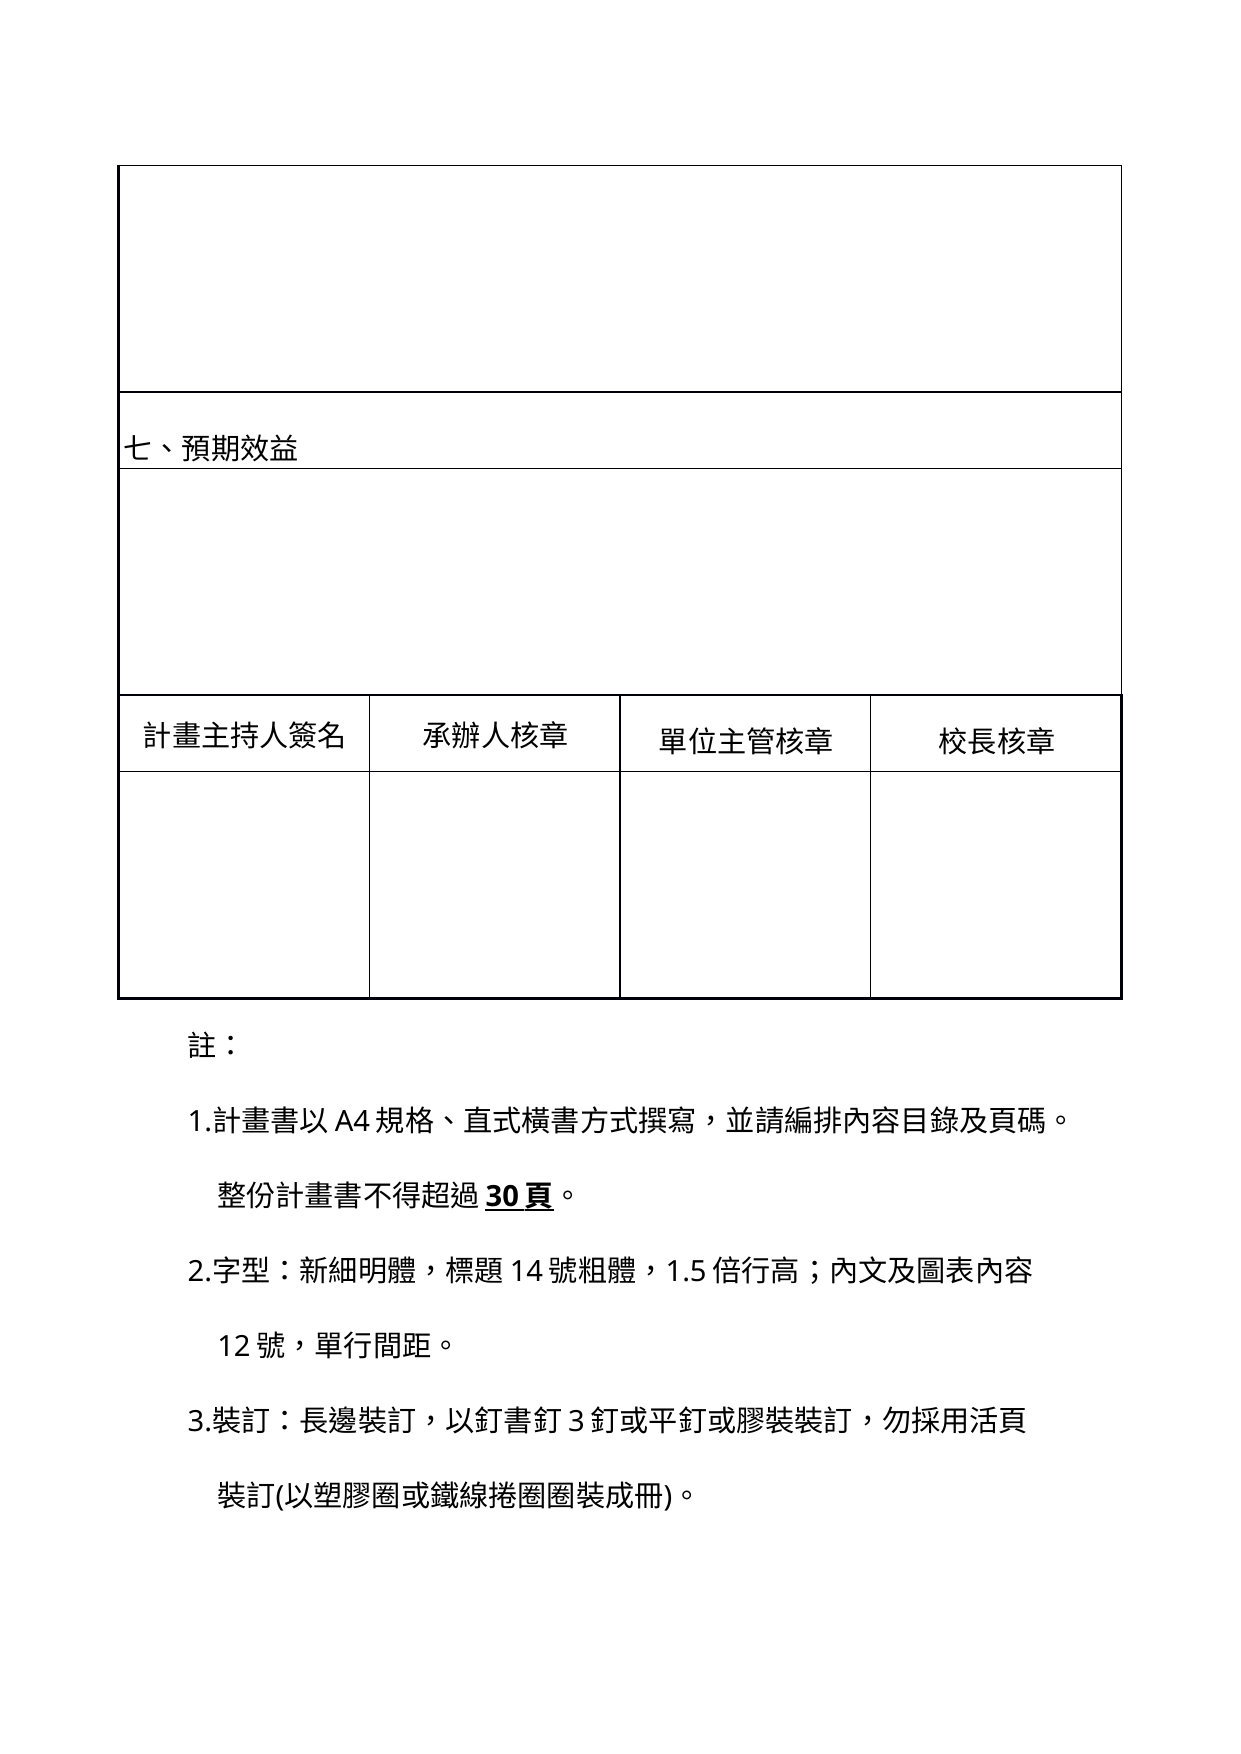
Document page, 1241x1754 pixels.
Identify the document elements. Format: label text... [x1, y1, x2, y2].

table_cell [370, 772, 619, 997]
table_cell [120, 772, 369, 997]
table_cell 承辦人核章 [370, 696, 619, 771]
text 註： [187, 1000, 1162, 1075]
table_cell [871, 772, 1120, 997]
table_cell 七、預期效益 [120, 393, 1121, 468]
text 1.計畫書以A4規格、直式橫書方式撰寫，並請編排內容目錄及頁碼。整份計畫書不得超過30頁。 [187, 1075, 1053, 1225]
text 2.字型：新細明體，標題14號粗體，1.5倍行高；內文及圖表內容12號，單行間距。 [187, 1225, 1053, 1375]
table_cell 計畫主持人簽名 [120, 696, 369, 771]
table_cell 單位主管核章 [621, 696, 870, 771]
table_cell [120, 469, 1121, 694]
table_cell [120, 166, 1121, 391]
table_cell 校長核章 [871, 696, 1120, 771]
text 3.裝訂：長邊裝訂，以釘書釘3釘或平釘或膠裝裝訂，勿採用活頁裝訂(以塑膠圈或鐵線捲圈圈裝成冊)。 [187, 1375, 1053, 1525]
table_cell [621, 772, 870, 997]
